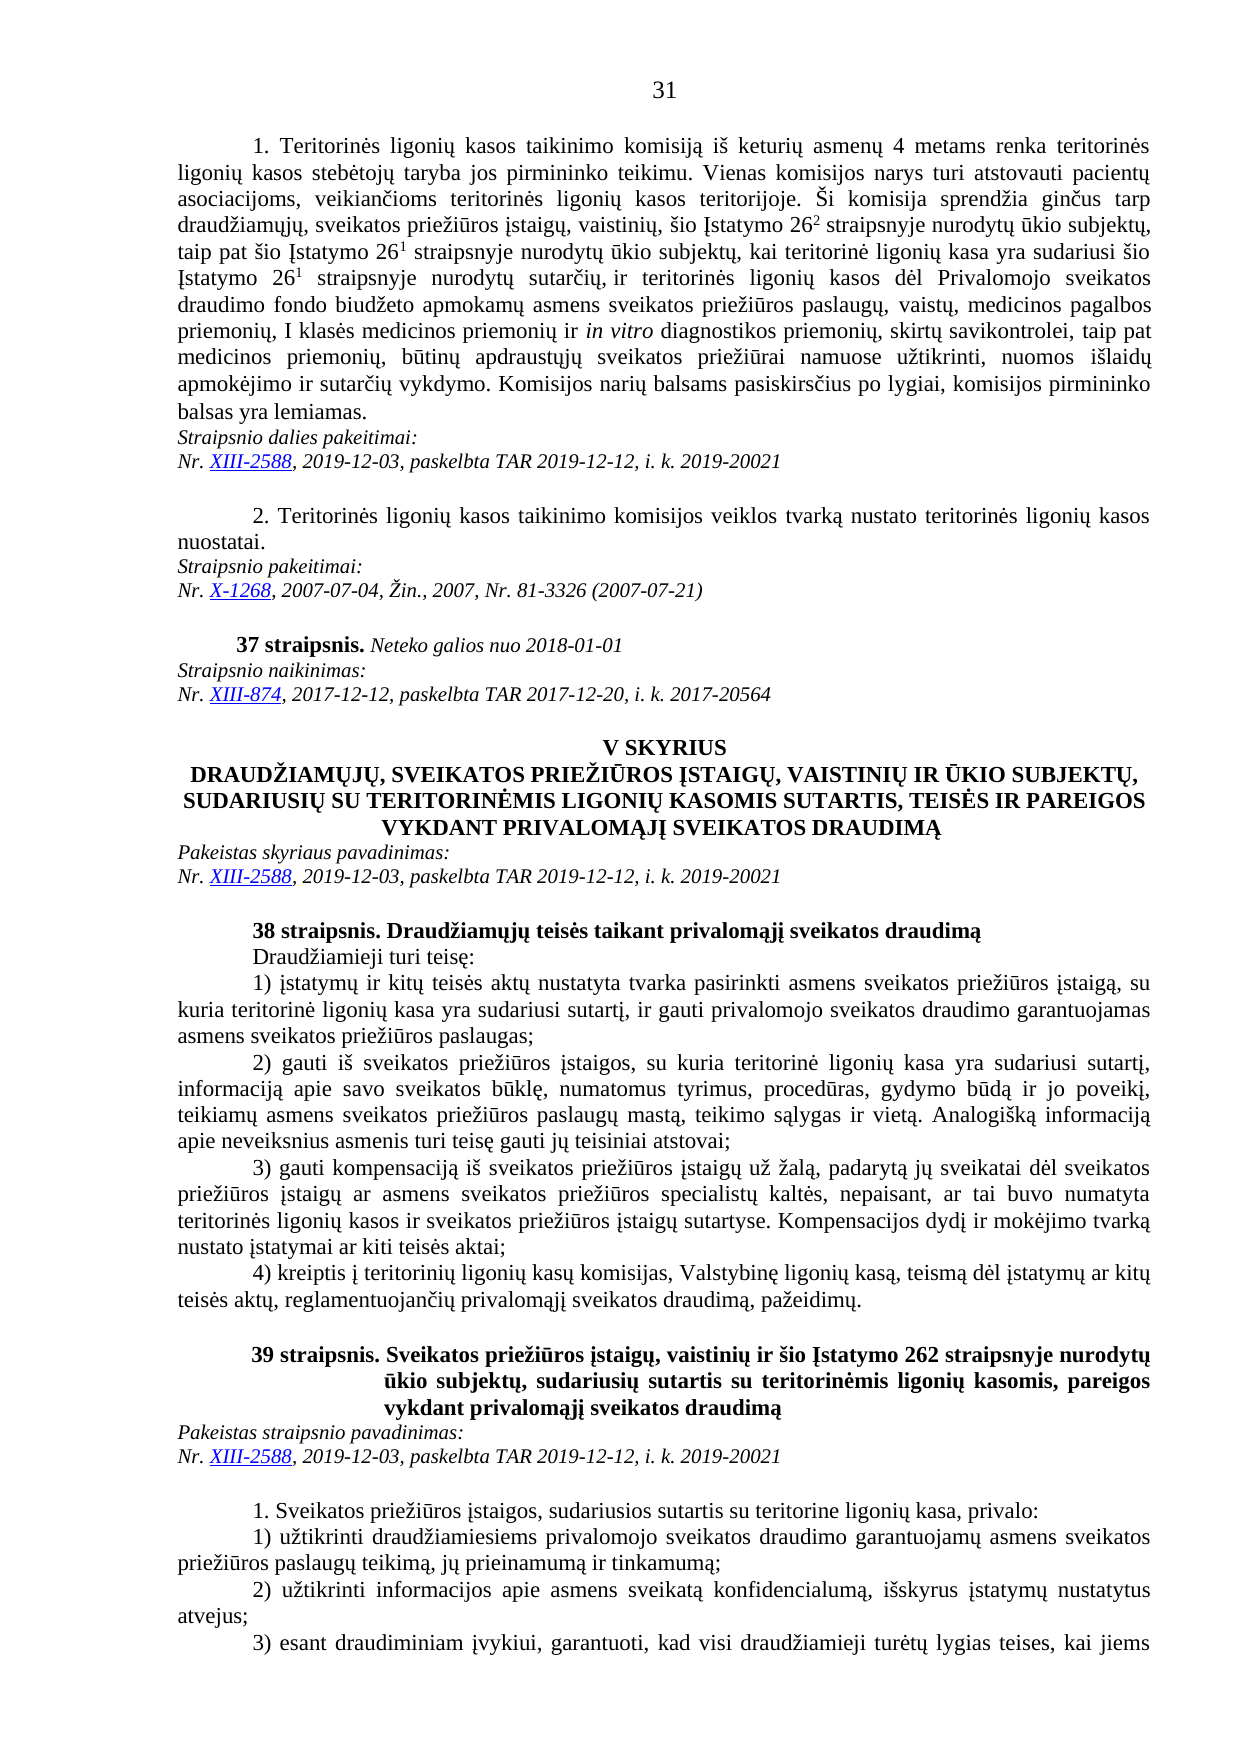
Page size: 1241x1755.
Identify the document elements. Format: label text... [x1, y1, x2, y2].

text 2. Teritorinės ligonių kasos taikinimo komisijos veiklos tvarką nustato teritorinės ligonių kasos nuostatai. [177, 502, 1152, 554]
text 1. Teritorinės ligonių kasos taikinimo komisiją iš keturių asmenų 4 metams renka teritorinės ligonių kasos stebėtojų taryba jos pirmininko teikimu. Vienas komisijos narys turi atstovauti pacientų asociacijoms, veikiančioms teritorinės ligonių kasos teritorijoje. Ši komisija sprendžia ginčus tarp draudžiamųjų, sveikatos priežiūros įstaigų, vaistinių, šio Įstatymo 262 straipsnyje nurodytų ūkio subjektų, taip pat šio Įstatymo 261 straipsnyje nurodytų ūkio subjektų, kai teritorinė ligonių kasa yra sudariusi šio Įstatymo 261 straipsnyje nurodytų sutarčių, ir teritorinės ligonių kasos dėl Privalomojo sveikatos draudimo fondo biudžeto apmokamų asmens sveikatos priežiūros paslaugų, vaistų, medicinos pagalbos priemonių, I klasės medicinos priemonių ir in vitro diagnostikos priemonių, skirtų savikontrolei, taip pat medicinos priemonių, būtinų apdraustųjų sveikatos priežiūrai namuose užtikrinti, nuomos išlaidų apmokėjimo ir sutarčių vykdymo. Komisijos narių balsams pasiskirsčius po lygiai, komisijos pirmininko balsas yra lemiamas. [177, 132, 1152, 425]
text 37 straipsnis. Neteko galios nuo 2018-01-01 [177, 631, 1152, 658]
text 1) užtikrinti draudžiamiesiems privalomojo sveikatos draudimo garantuojamų asmens sveikatos priežiūros paslaugų teikimą, jų prieinamumą ir tinkamumą; [177, 1523, 1152, 1576]
text 2) gauti iš sveikatos priežiūros įstaigos, su kuria teritorinė ligonių kasa yra sudariusi sutartį, informaciją apie savo sveikatos būklę, numatomus tyrimus, procedūras, gydymo būdą ir jo poveikį, teikiamų asmens sveikatos priežiūros paslaugų mastą, teikimo sąlygas ir vietą. Analogišką informaciją apie neveiksnius asmenis turi teisę gauti jų teisiniai atstovai; [177, 1048, 1152, 1154]
text Pakeistas skyriaus pavadinimas: [177, 840, 1152, 864]
text Nr. XIII-2588, 2019-12-03, paskelbta TAR 2019-12-12, i. k. 2019-20021 [177, 449, 1152, 473]
text Draudžiamieji turi teisę: [177, 943, 1152, 969]
text Nr. XIII-874, 2017-12-12, paskelbta TAR 2017-12-20, i. k. 2017-20564 [177, 682, 1152, 706]
text 1. Sveikatos priežiūros įstaigos, sudariusios sutartis su teritorine ligonių kasa, privalo: [177, 1497, 1152, 1523]
text 2) užtikrinti informacijos apie asmens sveikatą konfidencialumą, išskyrus įstatymų nustatytus atvejus; [177, 1576, 1152, 1628]
text Pakeistas straipsnio pavadinimas: [177, 1420, 1152, 1444]
text DRAUDŽIAMŲJŲ, SVEIKATOS PRIEŽIŪROS ĮSTAIGŲ, VAISTINIŲ IR ŪKIO SUBJEKTŲ, SUDARIUSIŲ SU TERITORINĖMIS LIGONIŲ KASOMIS SUTARTIS, TEISĖS IR PAREIGOS VYKDANT PRIVALOMĄJĮ SVEIKATOS DRAUDIMĄ [177, 761, 1152, 840]
text Straipsnio naikinimas: [177, 658, 1152, 682]
text V SKYRIUS [177, 734, 1152, 761]
text Nr. XIII-2588, 2019-12-03, paskelbta TAR 2019-12-12, i. k. 2019-20021 [177, 864, 1152, 888]
text Nr. X-1268, 2007-07-04, Žin., 2007, Nr. 81-3326 (2007-07-21) [177, 578, 1152, 602]
text 1) įstatymų ir kitų teisės aktų nustatyta tvarka pasirinkti asmens sveikatos priežiūros įstaigą, su kuria teritorinė ligonių kasa yra sudariusi sutartį, ir gauti privalomojo sveikatos draudimo garantuojamas asmens sveikatos priežiūros paslaugas; [177, 969, 1152, 1048]
text 4) kreiptis į teritorinių ligonių kasų komisijas, Valstybinę ligonių kasą, teismą dėl įstatymų ar kitų teisės aktų, reglamentuojančių privalomąjį sveikatos draudimą, pažeidimų. [177, 1259, 1152, 1312]
text 39 straipsnis. Sveikatos priežiūros įstaigų, vaistinių ir šio Įstatymo 262 straipsnyje nurodytų ūkio subjektų, sudariusių sutartis su teritorinėmis ligonių kasomis, pareigos vykdant privalomąjį sveikatos draudimą [251, 1341, 1152, 1420]
text 3) gauti kompensaciją iš sveikatos priežiūros įstaigų už žalą, padarytą jų sveikatai dėl sveikatos priežiūros įstaigų ar asmens sveikatos priežiūros specialistų kaltės, nepaisant, ar tai buvo numatyta teritorinės ligonių kasos ir sveikatos priežiūros įstaigų sutartyse. Kompensacijos dydį ir mokėjimo tvarką nustato įstatymai ar kiti teisės aktai; [177, 1154, 1152, 1259]
text 3) esant draudiminiam įvykiui, garantuoti, kad visi draudžiamieji turėtų lygias teises, kai jiems [177, 1628, 1152, 1655]
text Straipsnio pakeitimai: [177, 554, 1152, 578]
text Straipsnio dalies pakeitimai: [177, 425, 1152, 449]
text 38 straipsnis. Draudžiamųjų teisės taikant privalomąjį sveikatos draudimą [177, 917, 1152, 943]
text Nr. XIII-2588, 2019-12-03, paskelbta TAR 2019-12-12, i. k. 2019-20021 [177, 1444, 1152, 1468]
